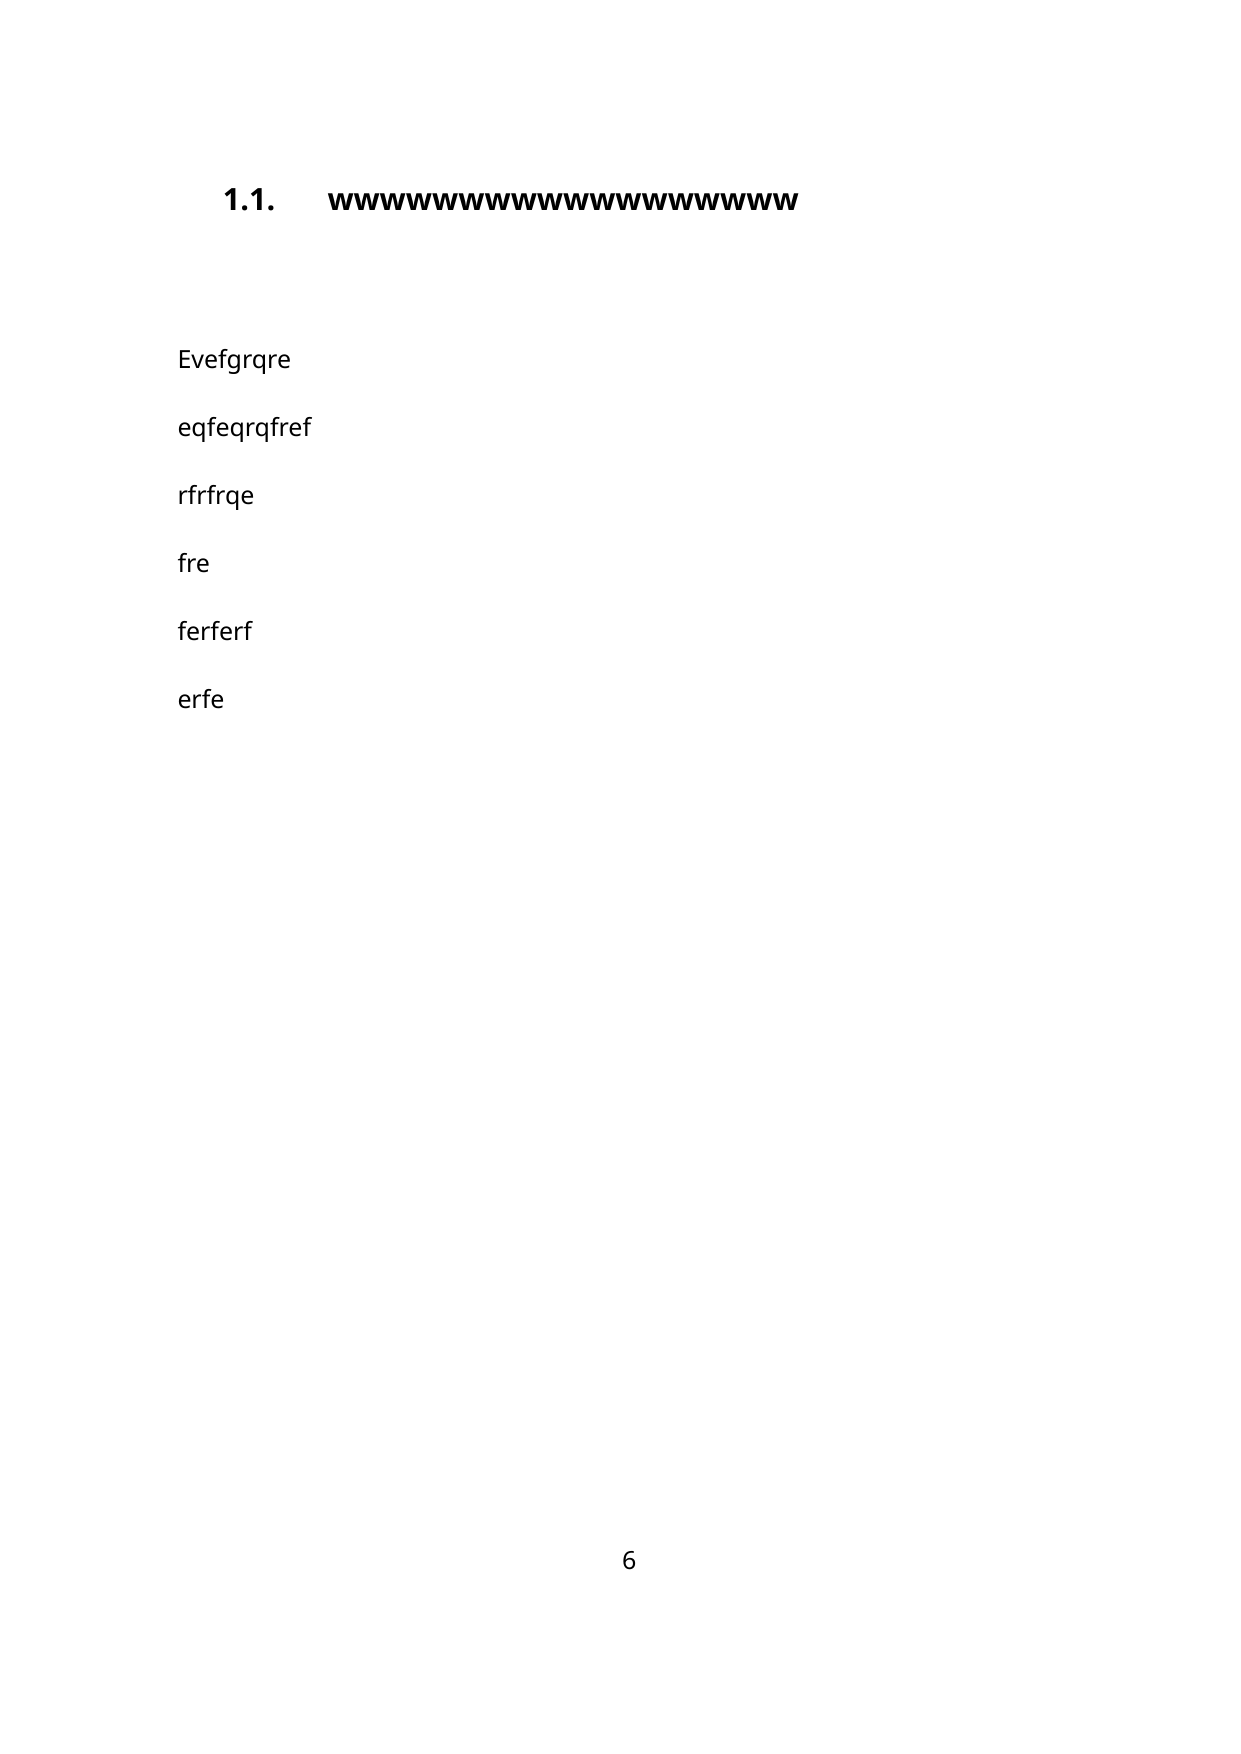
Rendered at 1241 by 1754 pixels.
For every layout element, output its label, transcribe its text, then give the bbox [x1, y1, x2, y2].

text erfe [177, 682, 1063, 716]
text fre [177, 546, 1063, 580]
text eqfeqrqfref [177, 409, 1063, 443]
subtitle wwwwwwwwwwwwwwwwww [215, 177, 1063, 219]
text rfrfrqe [177, 478, 1063, 512]
text ferferf [177, 614, 1063, 648]
text Evefgrqre [177, 341, 1063, 375]
